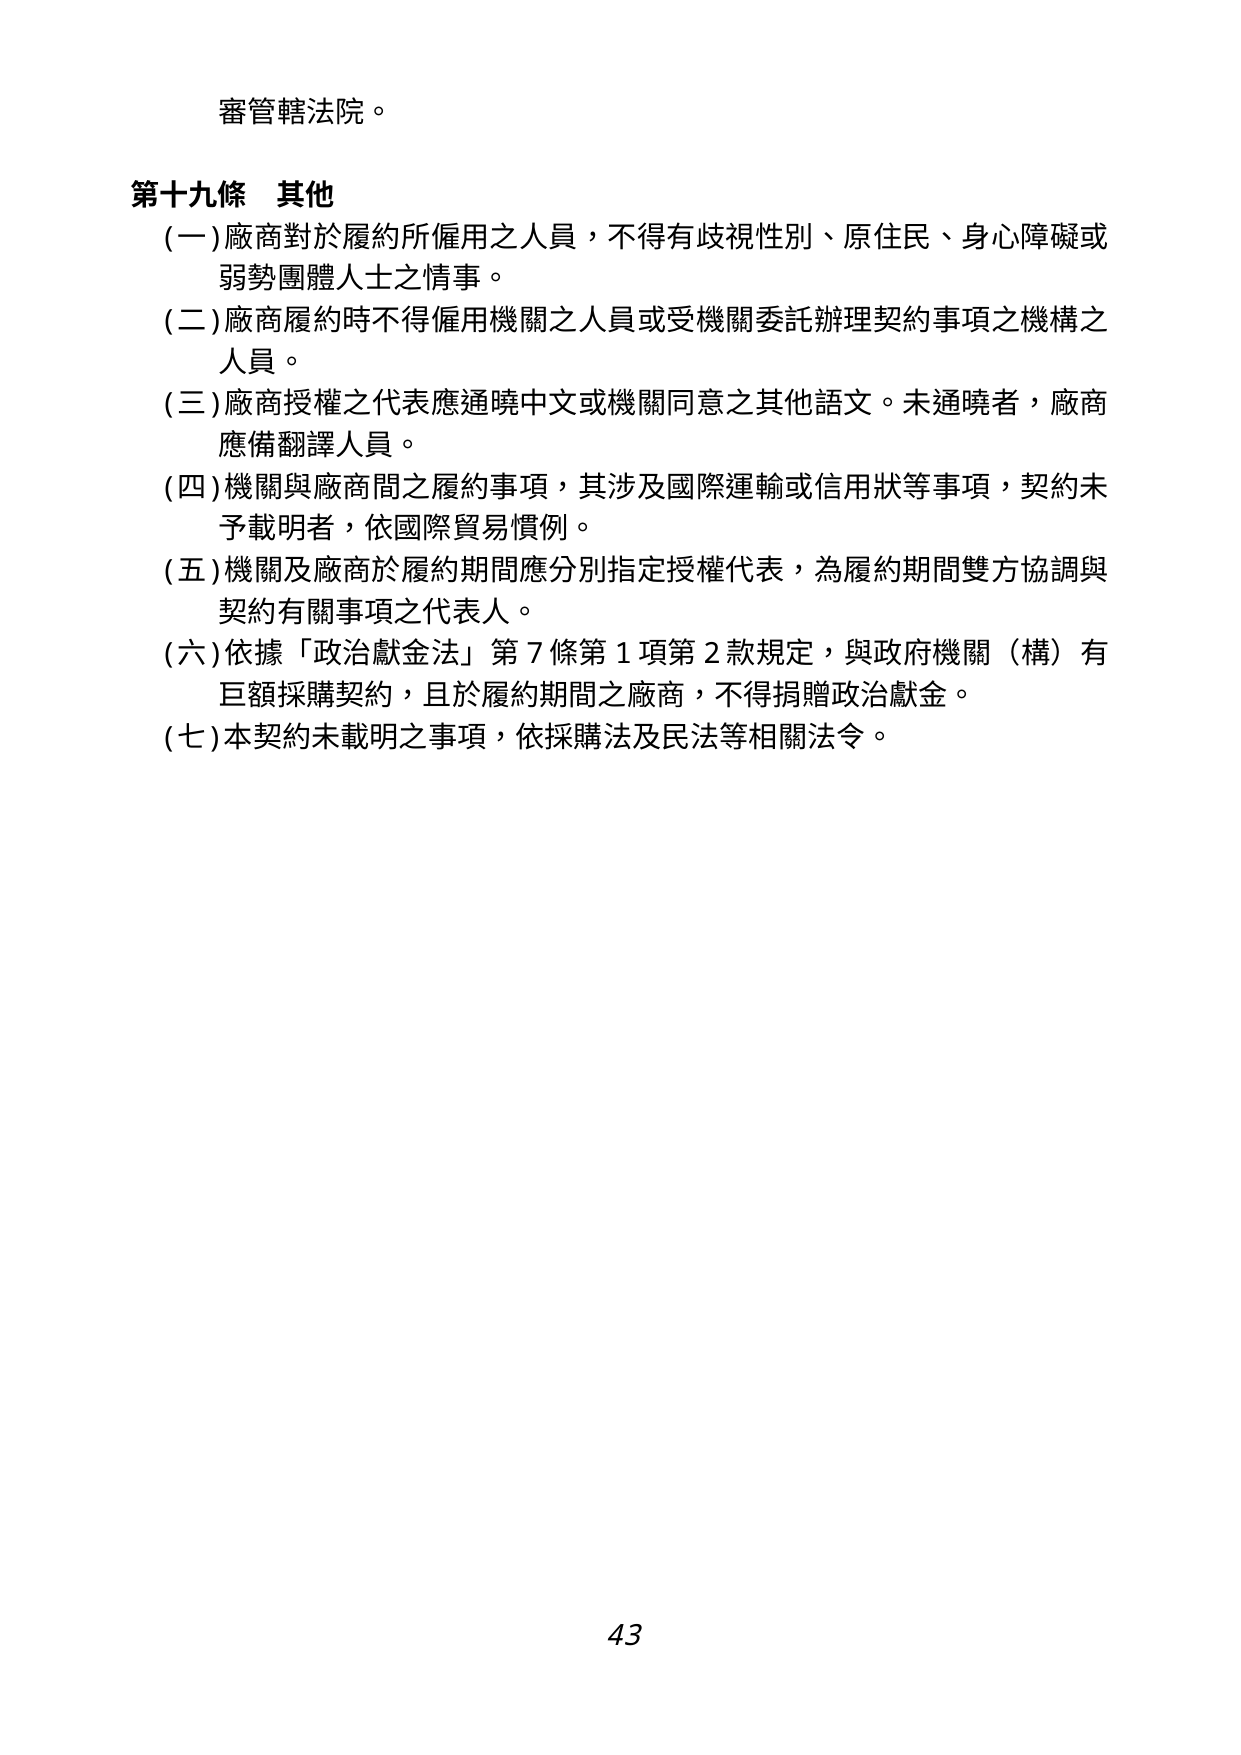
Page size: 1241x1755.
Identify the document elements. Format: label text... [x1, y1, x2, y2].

text (一)廠商對於履約所僱用之人員，不得有歧視性別、原住民、身心障礙或弱勢團體人士之情事。 [159, 214, 1110, 297]
text 第十九條 其他 [130, 172, 1110, 214]
text (七)本契約未載明之事項，依採購法及民法等相關法令。 [159, 714, 1110, 755]
text (三)廠商授權之代表應通曉中文或機關同意之其他語文。未通曉者，廠商應備翻譯人員。 [159, 380, 1110, 464]
text (六)依據「政治獻金法」第7條第1項第2款規定，與政府機關（構）有巨額採購契約，且於履約期間之廠商，不得捐贈政治獻金。 [159, 630, 1110, 714]
text (二)廠商履約時不得僱用機關之人員或受機關委託辦理契約事項之機構之人員。 [159, 297, 1110, 380]
text (四)機關與廠商間之履約事項，其涉及國際運輸或信用狀等事項，契約未予載明者，依國際貿易慣例。 [159, 464, 1110, 547]
text (五)機關及廠商於履約期間應分別指定授權代表，為履約期間雙方協調與契約有關事項之代表人。 [159, 547, 1110, 630]
text 審管轄法院。 [159, 89, 1110, 130]
